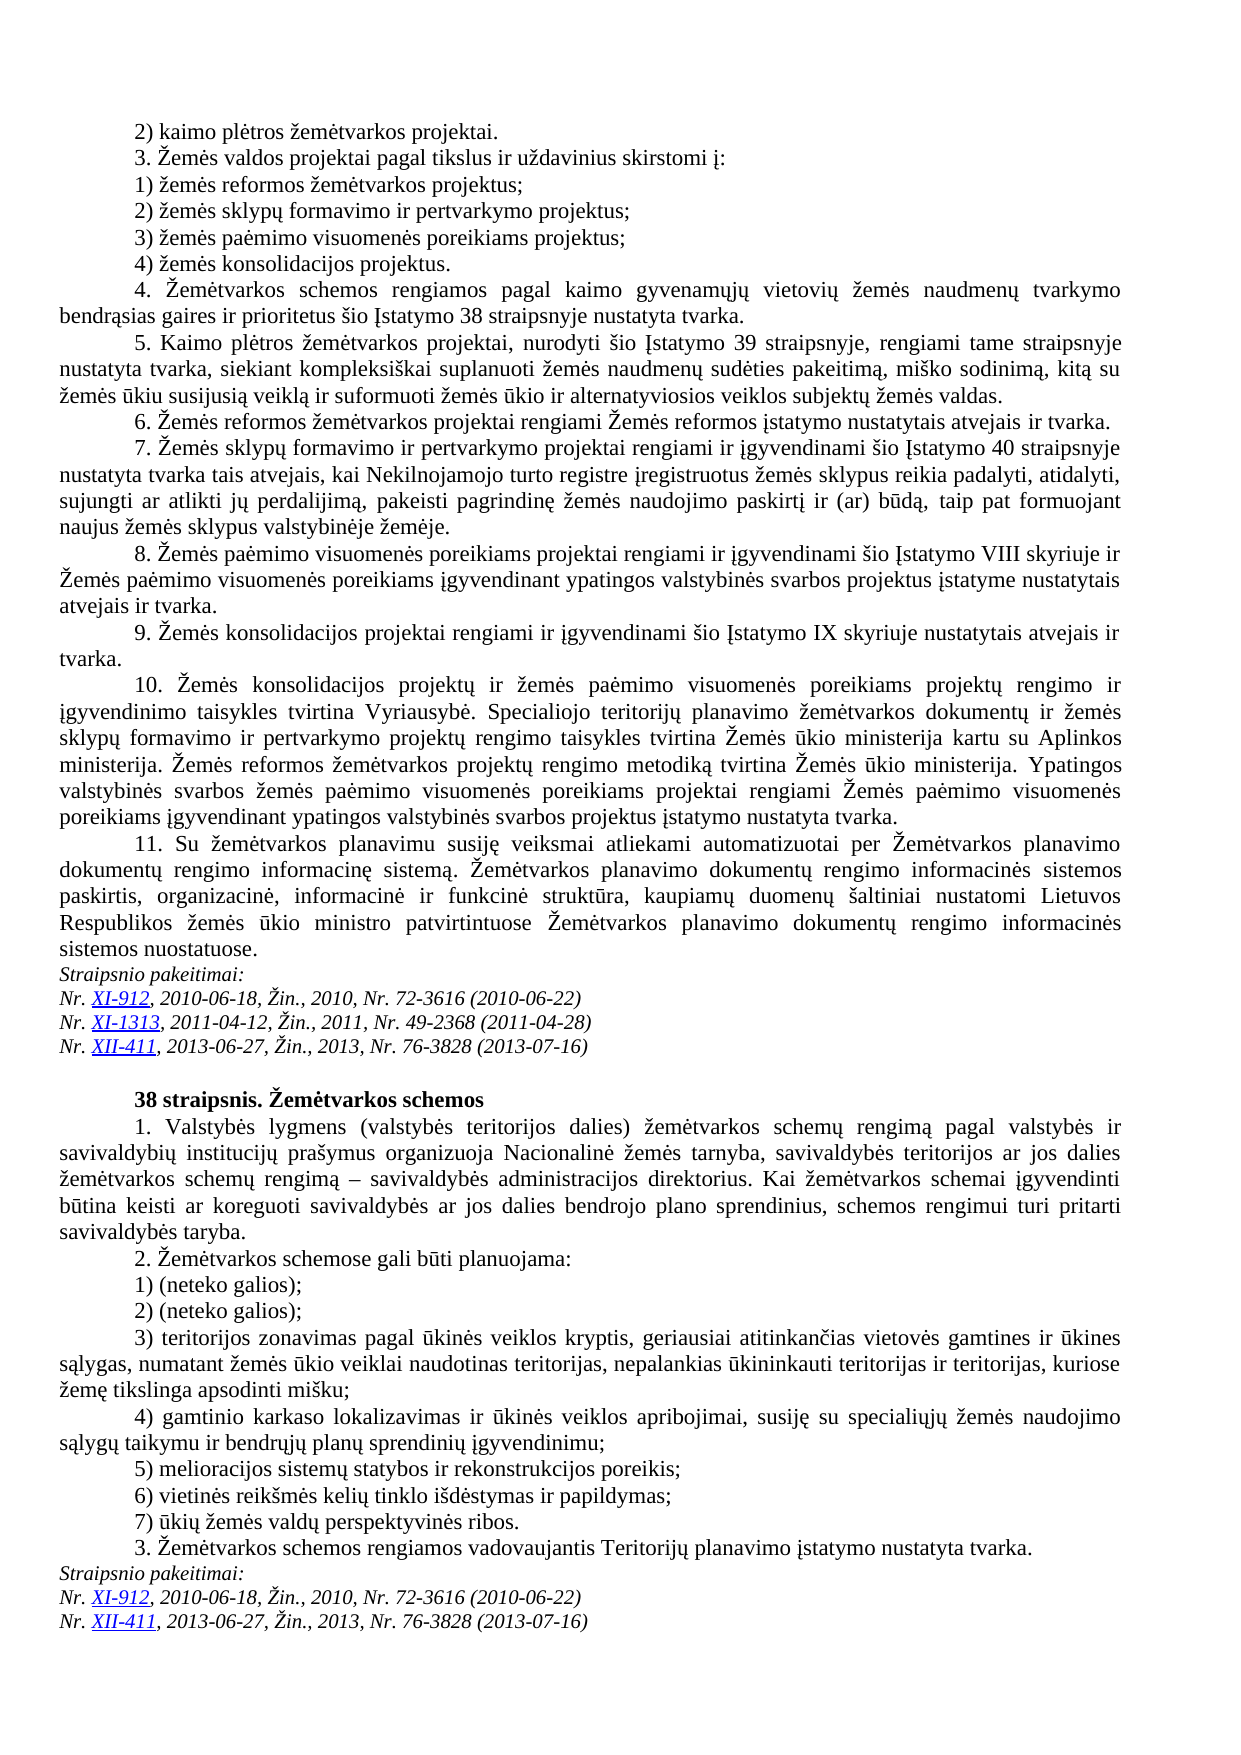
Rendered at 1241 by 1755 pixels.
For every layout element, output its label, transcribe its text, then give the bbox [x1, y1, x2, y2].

text Nr. XI-1313, 2011-04-12, Žin., 2011, Nr. 49-2368 (2011-04-28) [59, 1009, 1122, 1034]
text Nr. XII-411, 2013-06-27, Žin., 2013, Nr. 76-3828 (2013-07-16) [59, 1034, 1122, 1058]
text 10. Žemės konsolidacijos projektų ir žemės paėmimo visuomenės poreikiams projektų rengimo ir įgyvendinimo taisykles tvirtina Vyriausybė. Specialiojo teritorijų planavimo žemėtvarkos dokumentų ir žemės sklypų formavimo ir pertvarkymo projektų rengimo taisykles tvirtina Žemės ūkio ministerija kartu su Aplinkos ministerija. Žemės reformos žemėtvarkos projektų rengimo metodiką tvirtina Žemės ūkio ministerija. Ypatingos valstybinės svarbos žemės paėmimo visuomenės poreikiams projektai rengiami Žemės paėmimo visuomenės poreikiams įgyvendinant ypatingos valstybinės svarbos projektus įstatymo nustatyta tvarka. [59, 672, 1122, 830]
text 8. Žemės paėmimo visuomenės poreikiams projektai rengiami ir įgyvendinami šio Įstatymo VIII skyriuje ir Žemės paėmimo visuomenės poreikiams įgyvendinant ypatingos valstybinės svarbos projektus įstatyme nustatytais atvejais ir tvarka. [59, 540, 1121, 619]
text 2) žemės sklypų formavimo ir pertvarkymo projektus; [59, 197, 1122, 223]
text Nr. XI-912, 2010-06-18, Žin., 2010, Nr. 72-3616 (2010-06-22) [59, 1585, 1122, 1609]
text 1) žemės reformos žemėtvarkos projektus; [59, 171, 1122, 197]
text 1. Valstybės lygmens (valstybės teritorijos dalies) žemėtvarkos schemų rengimą pagal valstybės ir savivaldybių institucijų prašymus organizuoja Nacionalinė žemės tarnyba, savivaldybės teritorijos ar jos dalies žemėtvarkos schemų rengimą – savivaldybės administracijos direktorius. Kai žemėtvarkos schemai įgyvendinti būtina keisti ar koreguoti savivaldybės ar jos dalies bendrojo plano sprendinius, schemos rengimui turi pritarti savivaldybės taryba. [59, 1113, 1122, 1244]
text 2) kaimo plėtros žemėtvarkos projektai. [59, 118, 1122, 144]
text 2) (neteko galios); [59, 1297, 1122, 1324]
text Straipsnio pakeitimai: [59, 1561, 1122, 1585]
text 7. Žemės sklypų formavimo ir pertvarkymo projektai rengiami ir įgyvendinami šio Įstatymo 40 straipsnyje nustatyta tvarka tais atvejais, kai Nekilnojamojo turto registre įregistruotus žemės sklypus reikia padalyti, atidalyti, sujungti ar atlikti jų perdalijimą, pakeisti pagrindinę žemės naudojimo paskirtį ir (ar) būdą, taip pat formuojant naujus žemės sklypus valstybinėje žemėje. [59, 434, 1121, 540]
text 3) teritorijos zonavimas pagal ūkinės veiklos kryptis, geriausiai atitinkančias vietovės gamtines ir ūkines sąlygas, numatant žemės ūkio veiklai naudotinas teritorijas, nepalankias ūkininkauti teritorijas ir teritorijas, kuriose žemę tikslinga apsodinti mišku; [59, 1324, 1122, 1403]
text 7) ūkių žemės valdų perspektyvinės ribos. [59, 1508, 1122, 1534]
text 6) vietinės reikšmės kelių tinklo išdėstymas ir papildymas; [59, 1482, 1122, 1508]
text 38 straipsnis. Žemėtvarkos schemos [59, 1086, 1122, 1113]
text 4) gamtinio karkaso lokalizavimas ir ūkinės veiklos apribojimai, susiję su specialiųjų žemės naudojimo sąlygų taikymu ir bendrųjų planų sprendinių įgyvendinimu; [59, 1403, 1122, 1455]
text 3. Žemėtvarkos schemos rengiamos vadovaujantis Teritorijų planavimo įstatymo nustatyta tvarka. [59, 1534, 1122, 1561]
text 4. Žemėtvarkos schemos rengiamos pagal kaimo gyvenamųjų vietovių žemės naudmenų tvarkymo bendrąsias gaires ir prioritetus šio Įstatymo 38 straipsnyje nustatyta tvarka. [59, 276, 1122, 329]
text 5. Kaimo plėtros žemėtvarkos projektai, nurodyti šio Įstatymo 39 straipsnyje, rengiami tame straipsnyje nustatyta tvarka, siekiant kompleksiškai suplanuoti žemės naudmenų sudėties pakeitimą, miško sodinimą, kitą su žemės ūkiu susijusią veiklą ir suformuoti žemės ūkio ir alternatyviosios veiklos subjektų žemės valdas. [59, 329, 1122, 408]
text 4) žemės konsolidacijos projektus. [59, 250, 1122, 276]
text 3) žemės paėmimo visuomenės poreikiams projektus; [59, 223, 1122, 250]
text 3. Žemės valdos projektai pagal tikslus ir uždavinius skirstomi į: [59, 144, 1122, 171]
text 2. Žemėtvarkos schemose gali būti planuojama: [59, 1244, 1122, 1271]
text 6. Žemės reformos žemėtvarkos projektai rengiami Žemės reformos įstatymo nustatytais atvejais ir tvarka. [59, 408, 1122, 434]
text 1) (neteko galios); [59, 1271, 1122, 1297]
text Nr. XI-912, 2010-06-18, Žin., 2010, Nr. 72-3616 (2010-06-22) [59, 986, 1122, 1009]
text Straipsnio pakeitimai: [59, 961, 1122, 986]
text Nr. XII-411, 2013-06-27, Žin., 2013, Nr. 76-3828 (2013-07-16) [59, 1609, 1122, 1633]
text 5) melioracijos sistemų statybos ir rekonstrukcijos poreikis; [59, 1455, 1122, 1482]
text 11. Su žemėtvarkos planavimu susiję veiksmai atliekami automatizuotai per Žemėtvarkos planavimo dokumentų rengimo informacinę sistemą. Žemėtvarkos planavimo dokumentų rengimo informacinės sistemos paskirtis, organizacinė, informacinė ir funkcinė struktūra, kaupiamų duomenų šaltiniai nustatomi Lietuvos Respublikos žemės ūkio ministro patvirtintuose Žemėtvarkos planavimo dokumentų rengimo informacinės sistemos nuostatuose. [59, 830, 1122, 961]
text 9. Žemės konsolidacijos projektai rengiami ir įgyvendinami šio Įstatymo IX skyriuje nustatytais atvejais ir tvarka. [59, 619, 1121, 672]
